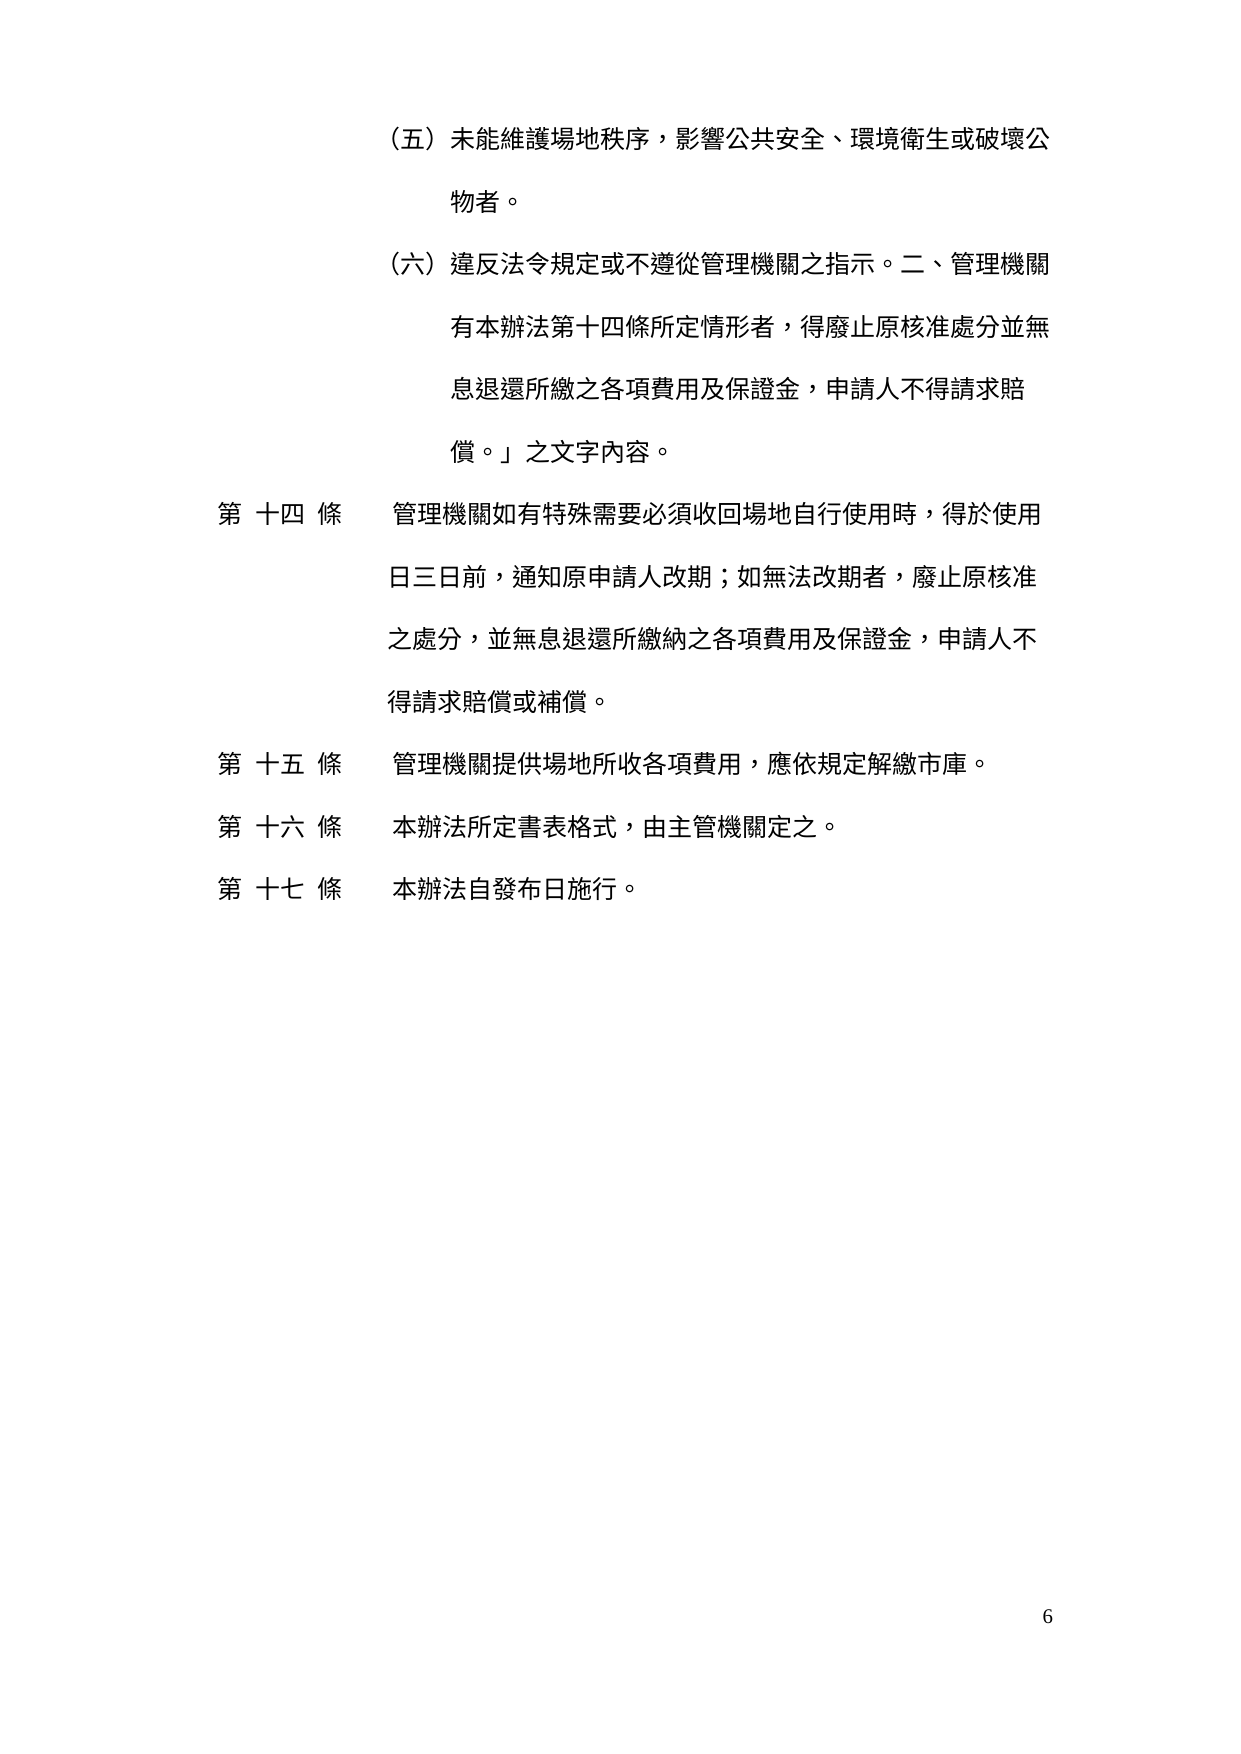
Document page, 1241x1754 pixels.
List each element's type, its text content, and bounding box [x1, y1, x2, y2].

text 第 十六 條 本辦法所定書表格式，由主管機關定之。 [187, 784, 1053, 846]
text 第 十七 條 本辦法自發布日施行。 [187, 846, 1053, 909]
text （五）未能維護場地秩序，影響公共安全、環境衛生或破壞公物者。 [375, 96, 1053, 221]
text 第 十四 條 管理機關如有特殊需要必須收回場地自行使用時，得於使用日三日前，通知原申請人改期；如無法改期者，廢止原核准之處分，並無息退還所繳納之各項費用及保證金，申請人不得請求賠償或補償。 [187, 471, 1053, 721]
text （六）違反法令規定或不遵從管理機關之指示。二、管理機關有本辦法第十四條所定情形者，得廢止原核准處分並無息退還所繳之各項費用及保證金，申請人不得請求賠償。」之文字內容。 [375, 221, 1053, 471]
text 第 十五 條 管理機關提供場地所收各項費用，應依規定解繳市庫。 [187, 721, 1053, 784]
